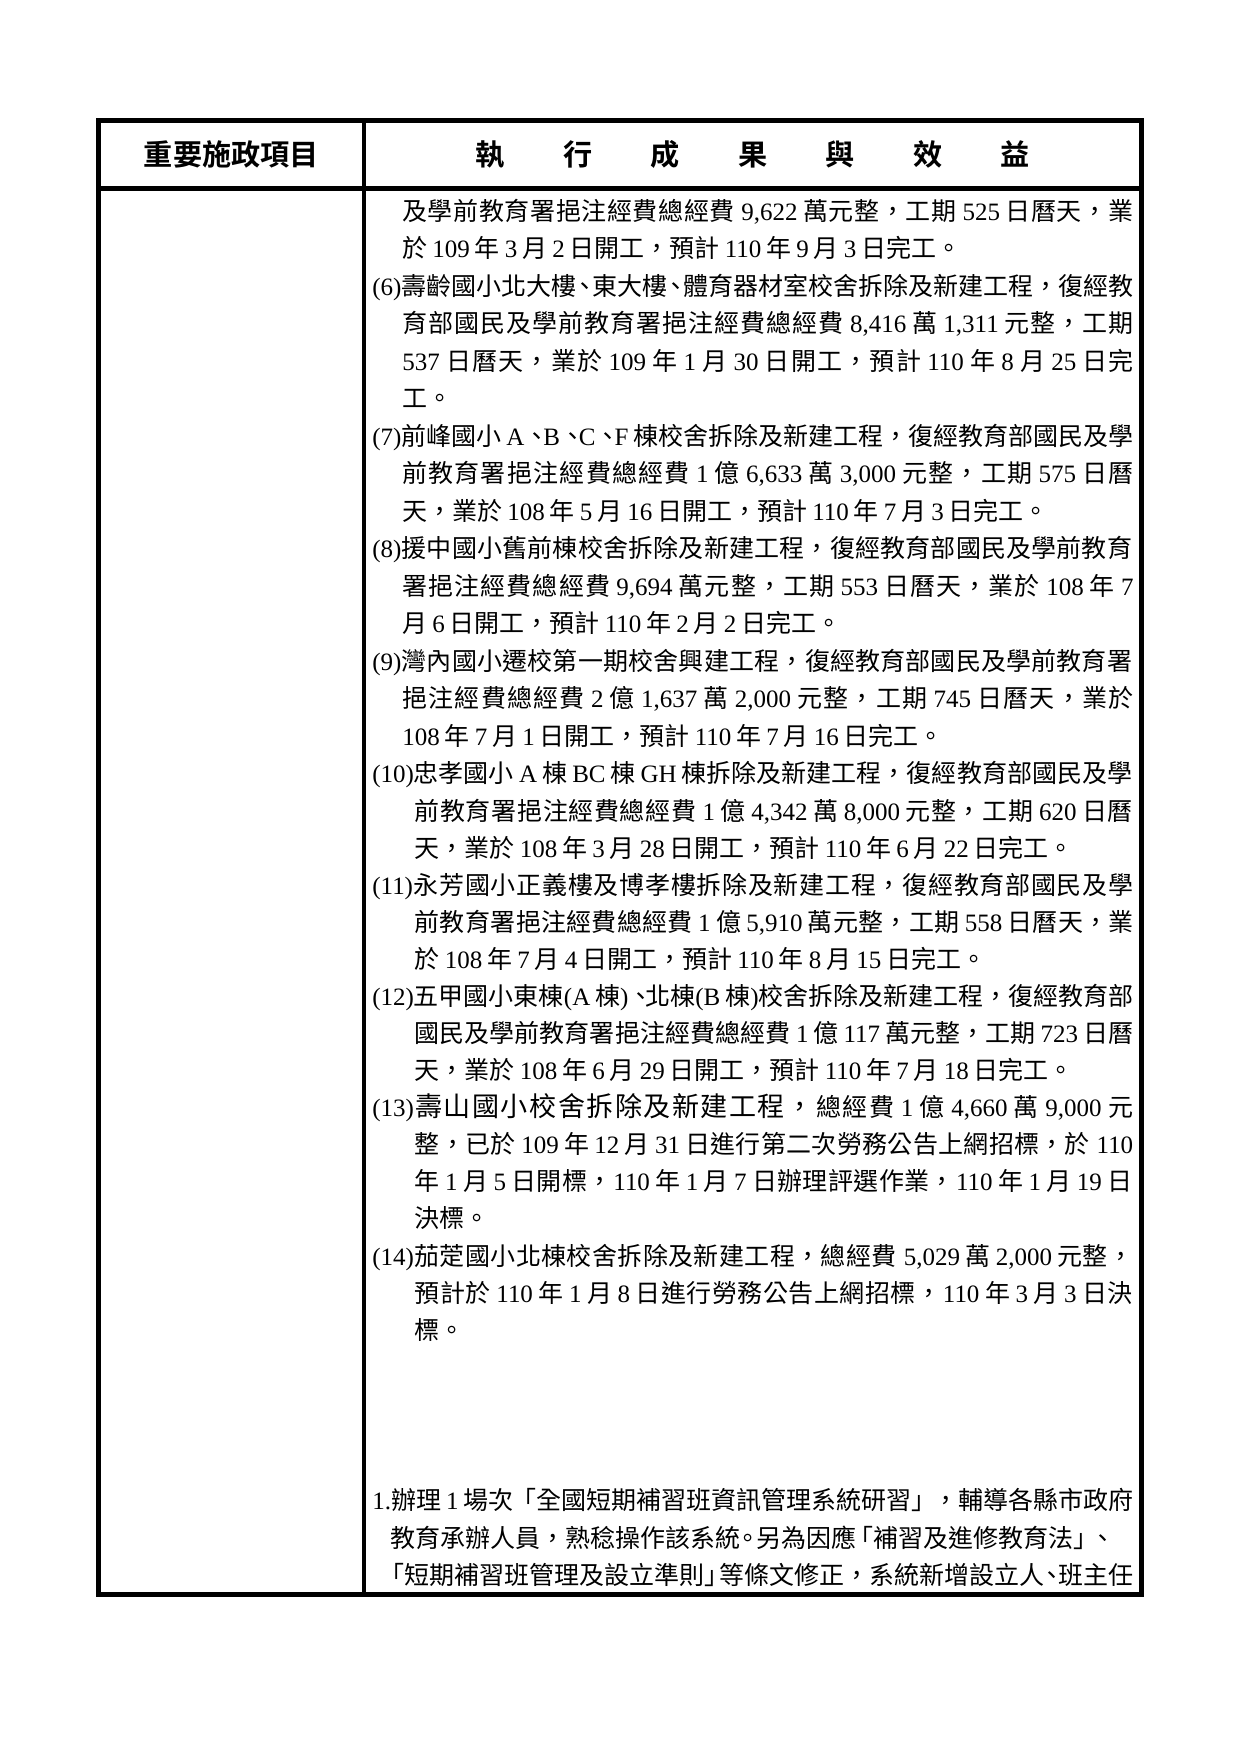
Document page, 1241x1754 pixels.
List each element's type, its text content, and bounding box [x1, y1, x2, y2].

table_header 重要施政項目 [101, 123, 362, 186]
table_cell [101, 191, 362, 1592]
table_header 執 行 成 果 與 效 益 [366, 123, 1139, 186]
